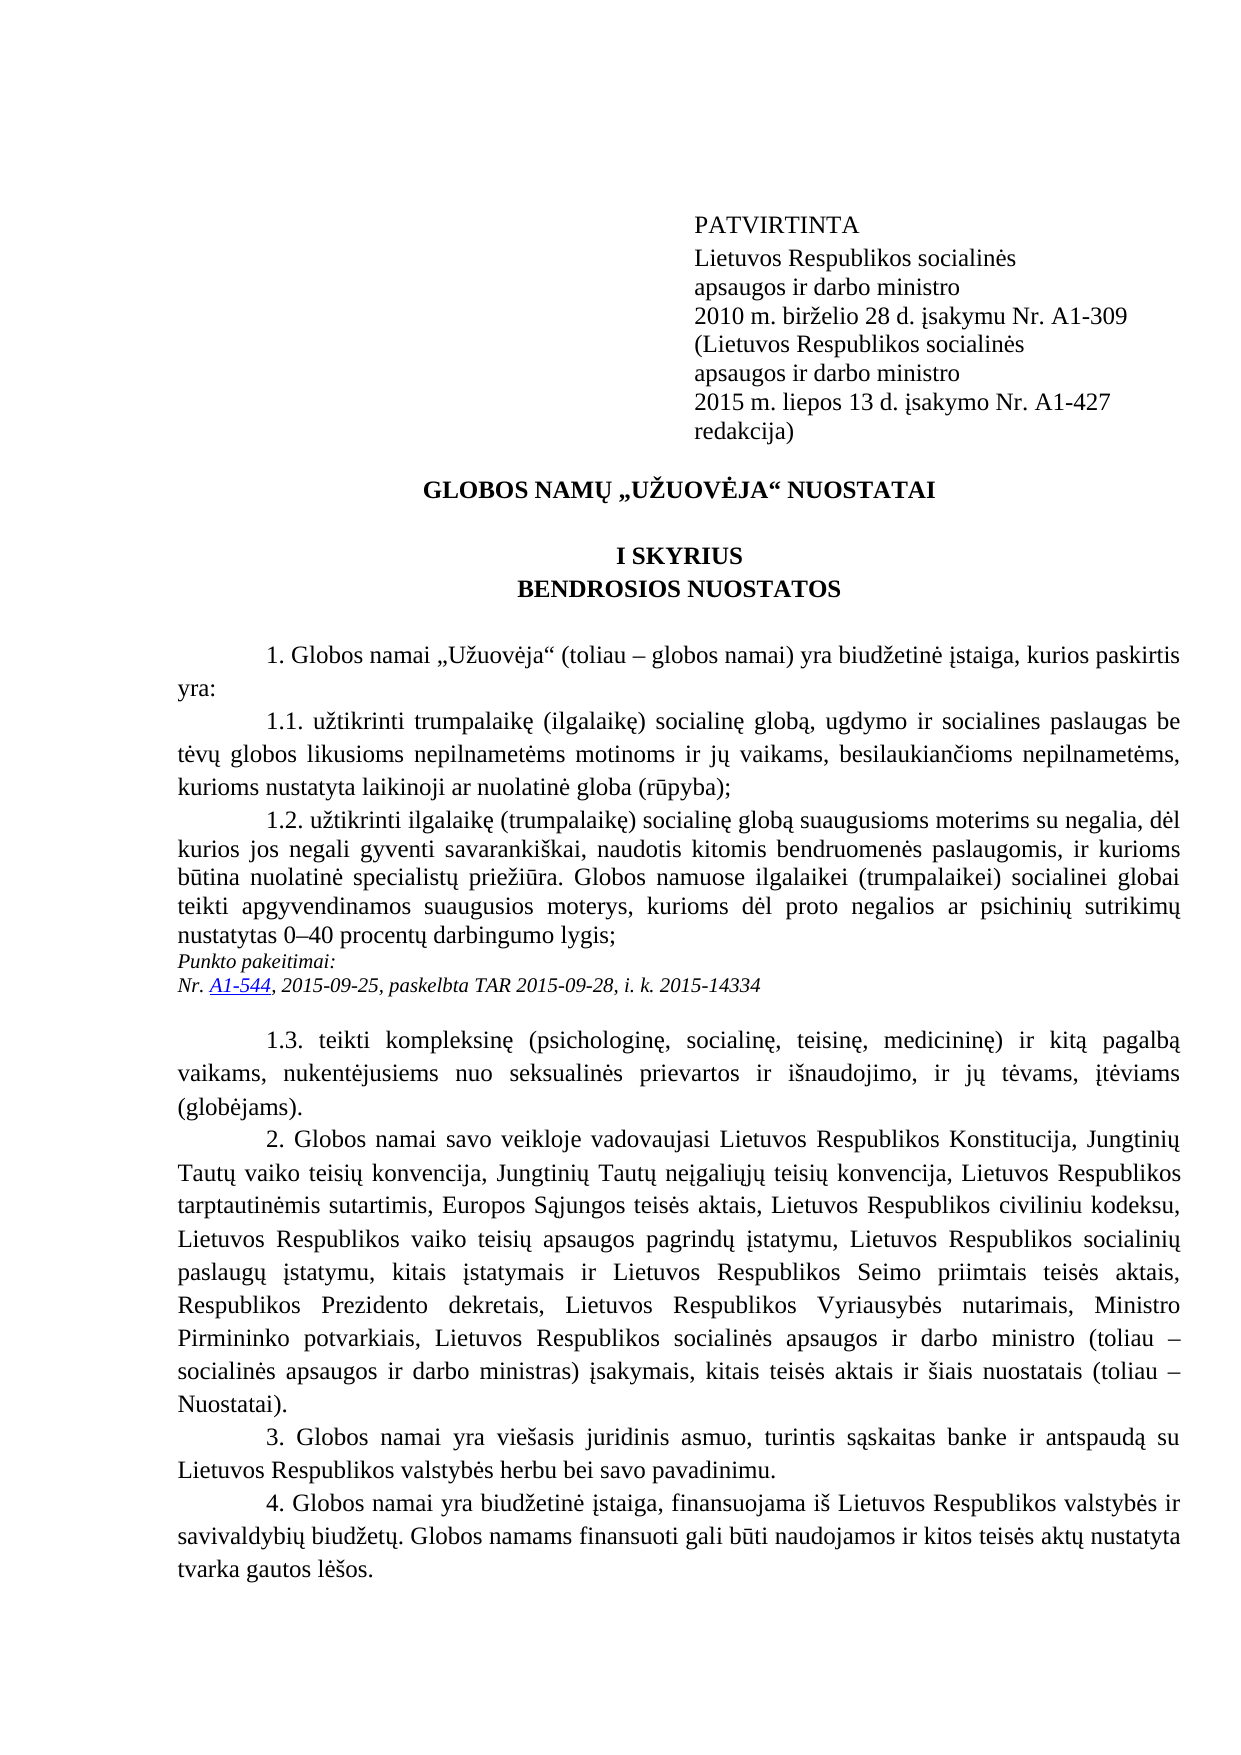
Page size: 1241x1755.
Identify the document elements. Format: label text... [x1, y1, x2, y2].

text apsaugos ir darbo ministro [694, 272, 1181, 301]
text 1. Globos namai „Užuovėja“ (toliau – globos namai) yra biudžetinė įstaiga, kurios paskirtis yra: [177, 640, 1181, 702]
text BENDROSIOS NUOSTATOS [177, 574, 1181, 602]
text 1.2. užtikrinti ilgalaikę (trumpalaikę) socialinę globą suaugusioms moterims su negalia, dėl kurios jos negali gyventi savarankiškai, naudotis kitomis bendruomenės paslaugomis, ir kurioms būtina nuolatinė specialistų priežiūra. Globos namuose ilgalaikei (trumpalaikei) socialinei globai teikti apgyvendinamos suaugusios moterys, kurioms dėl proto negalios ar psichinių sutrikimų nustatytas 0–40 procentų darbingumo lygis; [177, 805, 1181, 949]
text Nr. A1-544, 2015-09-25, paskelbta TAR 2015-09-28, i. k. 2015-14334 [177, 973, 1181, 997]
text 2010 m. birželio 28 d. įsakymu Nr. A1-309 [694, 301, 1181, 329]
text redakcija) [694, 416, 1181, 444]
text PATVIRTINTA [694, 210, 1181, 239]
text 1.1. užtikrinti trumpalaikę (ilgalaikę) socialinę globą, ugdymo ir socialines paslaugas be tėvų globos likusioms nepilnametėms motinoms ir jų vaikams, besilaukiančioms nepilnametėms, kurioms nustatyta laikinoji ar nuolatinė globa (rūpyba); [177, 706, 1181, 801]
text I SKYRIUS [177, 541, 1181, 569]
text Punkto pakeitimai: [177, 949, 1181, 973]
text GLOBOS NAMŲ „UŽUOVĖJA“ NUOSTATAI [177, 475, 1181, 503]
text 4. Globos namai yra biudžetinė įstaiga, finansuojama iš Lietuvos Respublikos valstybės ir savivaldybių biudžetų. Globos namams finansuoti gali būti naudojamos ir kitos teisės aktų nustatyta tvarka gautos lėšos. [177, 1488, 1181, 1583]
text 3. Globos namai yra viešasis juridinis asmuo, turintis sąskaitas banke ir antspaudą su Lietuvos Respublikos valstybės herbu bei savo pavadinimu. [177, 1422, 1181, 1483]
text 2. Globos namai savo veikloje vadovaujasi Lietuvos Respublikos Konstitucija, Jungtinių Tautų vaiko teisių konvencija, Jungtinių Tautų neįgaliųjų teisių konvencija, Lietuvos Respublikos tarptautinėmis sutartimis, Europos Sąjungos teisės aktais, Lietuvos Respublikos civiliniu kodeksu, Lietuvos Respublikos vaiko teisių apsaugos pagrindų įstatymu, Lietuvos Respublikos socialinių paslaugų įstatymu, kitais įstatymais ir Lietuvos Respublikos Seimo priimtais teisės aktais, Respublikos Prezidento dekretais, Lietuvos Respublikos Vyriausybės nutarimais, Ministro Pirmininko potvarkiais, Lietuvos Respublikos socialinės apsaugos ir darbo ministro (toliau – socialinės apsaugos ir darbo ministras) įsakymais, kitais teisės aktais ir šiais nuostatais (toliau – Nuostatai). [177, 1124, 1181, 1417]
text apsaugos ir darbo ministro [694, 358, 1181, 387]
text 2015 m. liepos 13 d. įsakymo Nr. A1-427 [694, 387, 1181, 416]
text (Lietuvos Respublikos socialinės [694, 329, 1181, 358]
text Lietuvos Respublikos socialinės [694, 243, 1181, 272]
text 1.3. teikti kompleksinę (psichologinę, socialinę, teisinę, medicininę) ir kitą pagalbą vaikams, nukentėjusiems nuo seksualinės prievartos ir išnaudojimo, ir jų tėvams, įtėviams (globėjams). [177, 1026, 1181, 1120]
